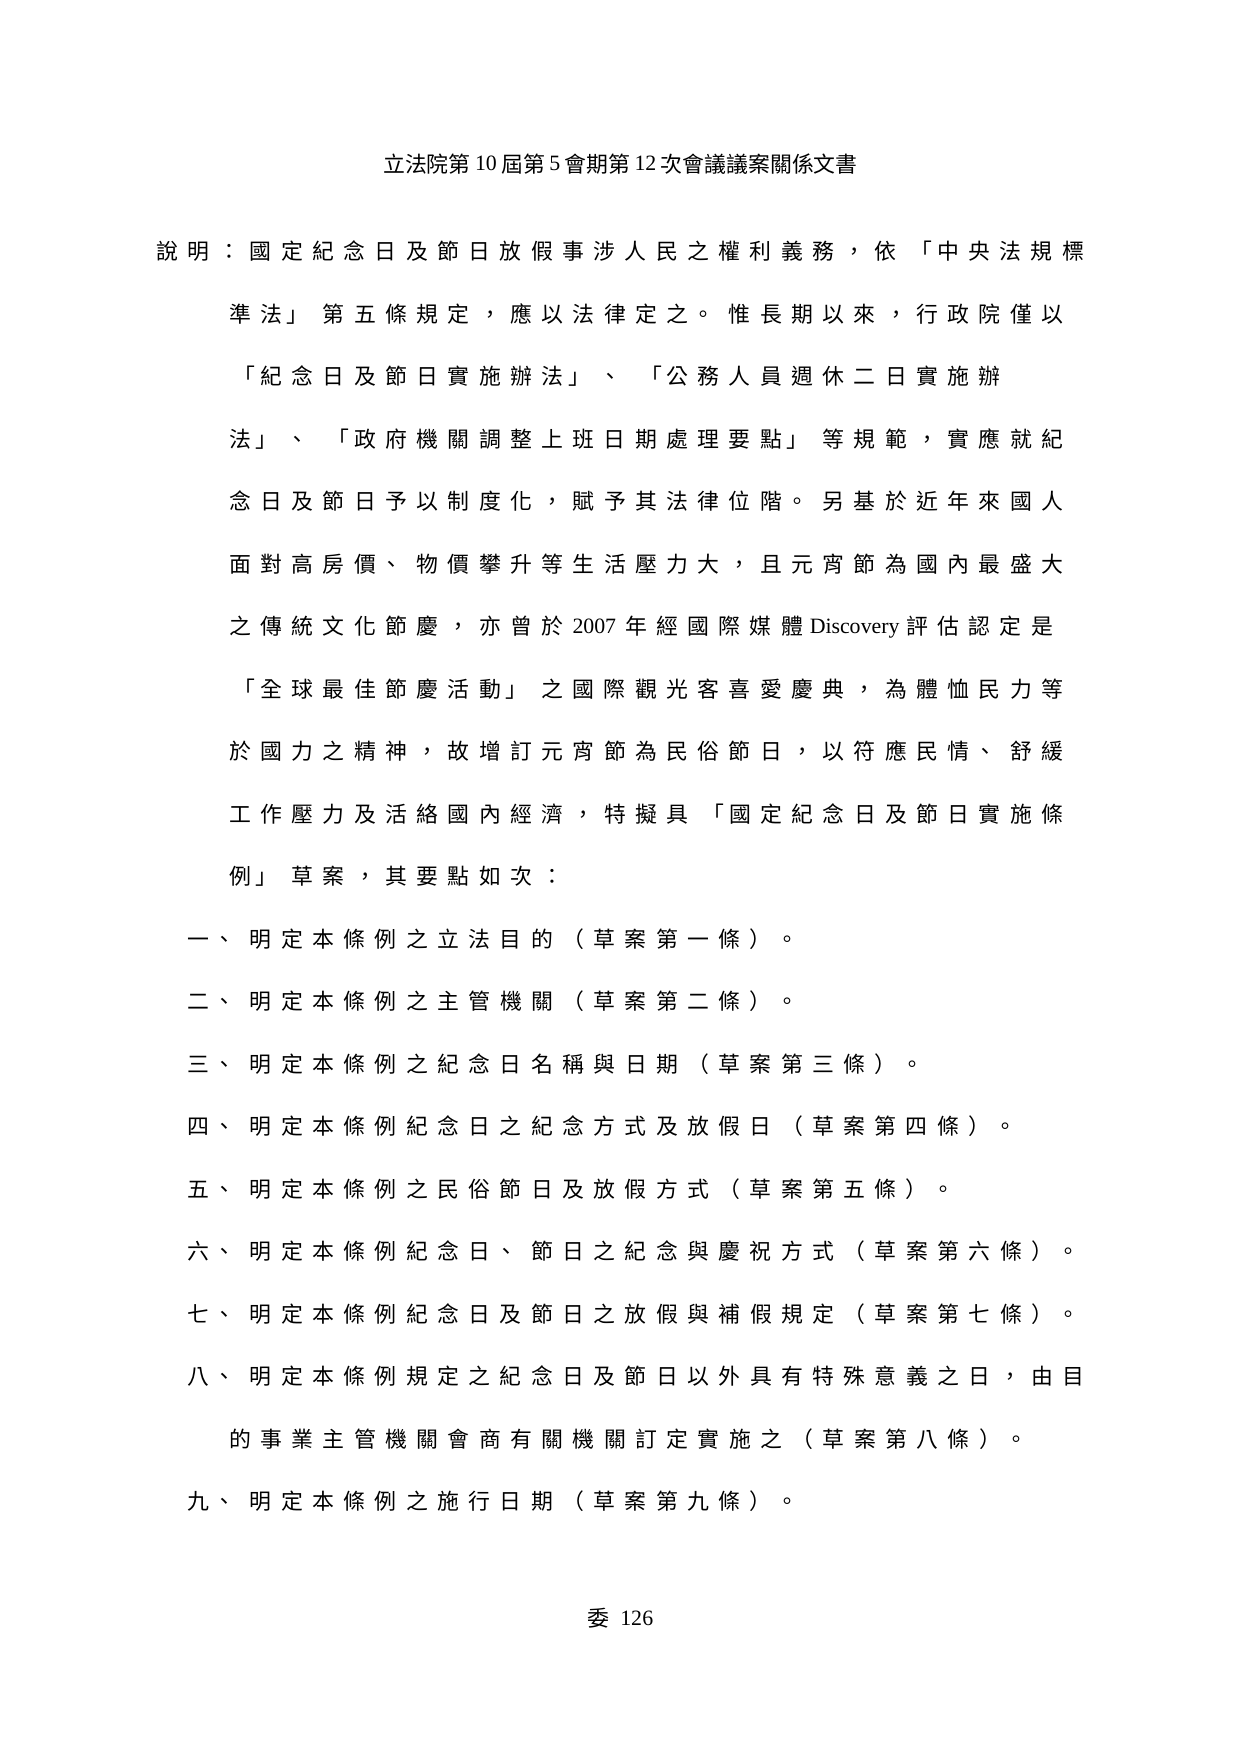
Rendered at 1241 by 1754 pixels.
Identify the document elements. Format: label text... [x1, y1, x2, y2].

text 說明：國定紀念日及節日放假事涉人民之權利義務，依「中央法規標準法」第五條規定，應以法律定之。惟長期以來，行政院僅以「紀念日及節日實施辦法」、「公務人員週休二日實施辦法」、「政府機關調整上班日期處理要點」等規範，實應就紀念日及節日予以制度化，賦予其法律位階。另基於近年來國人面對高房價、物價攀升等生活壓力大，且元宵節為國內最盛大之傳統文化節慶，亦曾於2007年經國際媒體Discovery評估認定是「全球最佳節慶活動」之國際觀光客喜愛慶典，為體恤民力等於國力之精神，故增訂元宵節為民俗節日，以符應民情、舒緩工作壓力及活絡國內經濟，特擬具「國定紀念日及節日實施條例」草案，其要點如次： [151, 219, 1089, 906]
text 一、明定本條例之立法目的（草案第一條）。 [173, 906, 1089, 969]
text 六、明定本條例紀念日、節日之紀念與慶祝方式（草案第六條）。 [173, 1219, 1089, 1281]
text 七、明定本條例紀念日及節日之放假與補假規定（草案第七條）。 [173, 1281, 1089, 1344]
text 五、明定本條例之民俗節日及放假方式（草案第五條）。 [173, 1156, 1089, 1219]
text 九、明定本條例之施行日期（草案第九條）。 [173, 1469, 1089, 1531]
text 二、明定本條例之主管機關（草案第二條）。 [173, 969, 1089, 1031]
text 四、明定本條例紀念日之紀念方式及放假日（草案第四條）。 [173, 1094, 1089, 1156]
text 三、明定本條例之紀念日名稱與日期（草案第三條）。 [173, 1031, 1089, 1094]
text 八、明定本條例規定之紀念日及節日以外具有特殊意義之日，由目的事業主管機關會商有關機關訂定實施之（草案第八條）。 [173, 1344, 1089, 1469]
